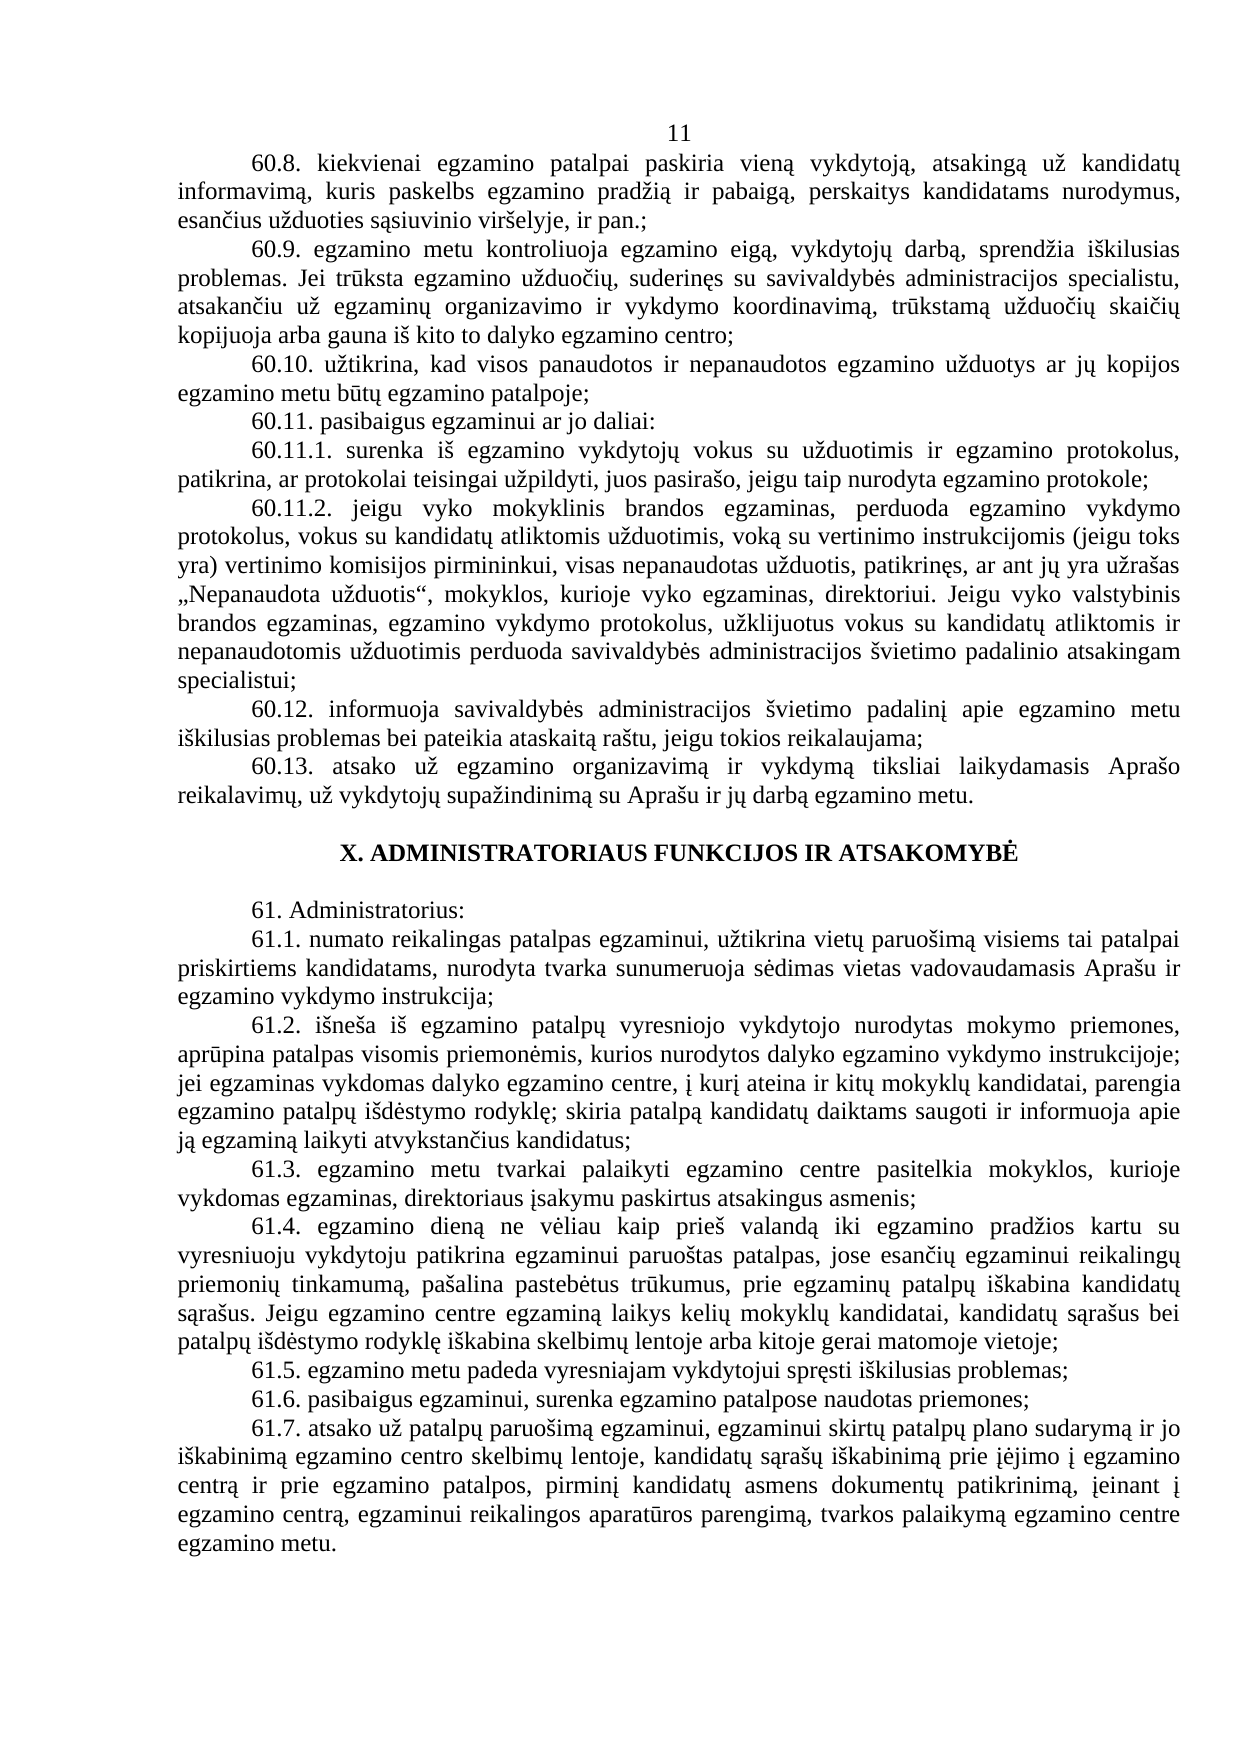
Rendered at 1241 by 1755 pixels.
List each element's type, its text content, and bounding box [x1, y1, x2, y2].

text 60.11. pasibaigus egzaminui ar jo daliai: [177, 406, 1181, 435]
text 61. Administratorius: [177, 895, 1181, 924]
text 60.12. informuoja savivaldybės administracijos švietimo padalinį apie egzamino metu iškilusias problemas bei pateikia ataskaitą raštu, jeigu tokios reikalaujama; [177, 694, 1181, 751]
text 60.13. atsako už egzamino organizavimą ir vykdymą tiksliai laikydamasis Aprašo reikalavimų, už vykdytojų supažindinimą su Aprašu ir jų darbą egzamino metu. [177, 751, 1181, 809]
text 60.8. kiekvienai egzamino patalpai paskiria vieną vykdytoją, atsakingą už kandidatų informavimą, kuris paskelbs egzamino pradžią ir pabaigą, perskaitys kandidatams nurodymus, esančius užduoties sąsiuvinio viršelyje, ir pan.; [177, 148, 1181, 234]
text 60.9. egzamino metu kontroliuoja egzamino eigą, vykdytojų darbą, sprendžia iškilusias problemas. Jei trūksta egzamino užduočių, suderinęs su savivaldybės administracijos specialistu, atsakančiu už egzaminų organizavimo ir vykdymo koordinavimą, trūkstamą užduočių skaičių kopijuoja arba gauna iš kito to dalyko egzamino centro; [177, 234, 1181, 349]
text 60.11.1. surenka iš egzamino vykdytojų vokus su užduotimis ir egzamino protokolus, patikrina, ar protokolai teisingai užpildyti, juos pasirašo, jeigu taip nurodyta egzamino protokole; [177, 435, 1181, 493]
text 61.6. pasibaigus egzaminui, surenka egzamino patalpose naudotas priemones; [177, 1384, 1181, 1413]
text 61.2. išneša iš egzamino patalpų vyresniojo vykdytojo nurodytas mokymo priemones, aprūpina patalpas visomis priemonėmis, kurios nurodytos dalyko egzamino vykdymo instrukcijoje; jei egzaminas vykdomas dalyko egzamino centre, į kurį ateina ir kitų mokyklų kandidatai, parengia egzamino patalpų išdėstymo rodyklę; skiria patalpą kandidatų daiktams saugoti ir informuoja apie ją egzaminą laikyti atvykstančius kandidatus; [177, 1010, 1181, 1154]
text 61.5. egzamino metu padeda vyresniajam vykdytojui spręsti iškilusias problemas; [177, 1355, 1181, 1384]
text 61.3. egzamino metu tvarkai palaikyti egzamino centre pasitelkia mokyklos, kurioje vykdomas egzaminas, direktoriaus įsakymu paskirtus atsakingus asmenis; [177, 1154, 1181, 1211]
text X. ADMINISTRATORIAUS FUNKCIJOS IR ATSAKOMYBĖ [177, 838, 1181, 866]
text 61.1. numato reikalingas patalpas egzaminui, užtikrina vietų paruošimą visiems tai patalpai priskirtiems kandidatams, nurodyta tvarka sunumeruoja sėdimas vietas vadovaudamasis Aprašu ir egzamino vykdymo instrukcija; [177, 924, 1181, 1010]
text 61.7. atsako už patalpų paruošimą egzaminui, egzaminui skirtų patalpų plano sudarymą ir jo iškabinimą egzamino centro skelbimų lentoje, kandidatų sąrašų iškabinimą prie įėjimo į egzamino centrą ir prie egzamino patalpos, pirminį kandidatų asmens dokumentų patikrinimą, įeinant į egzamino centrą, egzaminui reikalingos aparatūros parengimą, tvarkos palaikymą egzamino centre egzamino metu. [177, 1413, 1181, 1556]
text 60.10. užtikrina, kad visos panaudotos ir nepanaudotos egzamino užduotys ar jų kopijos egzamino metu būtų egzamino patalpoje; [177, 349, 1181, 406]
text 60.11.2. jeigu vyko mokyklinis brandos egzaminas, perduoda egzamino vykdymo protokolus, vokus su kandidatų atliktomis užduotimis, voką su vertinimo instrukcijomis (jeigu toks yra) vertinimo komisijos pirmininkui, visas nepanaudotas užduotis, patikrinęs, ar ant jų yra užrašas „Nepanaudota užduotis“, mokyklos, kurioje vyko egzaminas, direktoriui. Jeigu vyko valstybinis brandos egzaminas, egzamino vykdymo protokolus, užklijuotus vokus su kandidatų atliktomis ir nepanaudotomis užduotimis perduoda savivaldybės administracijos švietimo padalinio atsakingam specialistui; [177, 493, 1181, 694]
text 61.4. egzamino dieną ne vėliau kaip prieš valandą iki egzamino pradžios kartu su vyresniuoju vykdytoju patikrina egzaminui paruoštas patalpas, jose esančių egzaminui reikalingų priemonių tinkamumą, pašalina pastebėtus trūkumus, prie egzaminų patalpų iškabina kandidatų sąrašus. Jeigu egzamino centre egzaminą laikys kelių mokyklų kandidatai, kandidatų sąrašus bei patalpų išdėstymo rodyklę iškabina skelbimų lentoje arba kitoje gerai matomoje vietoje; [177, 1211, 1181, 1355]
